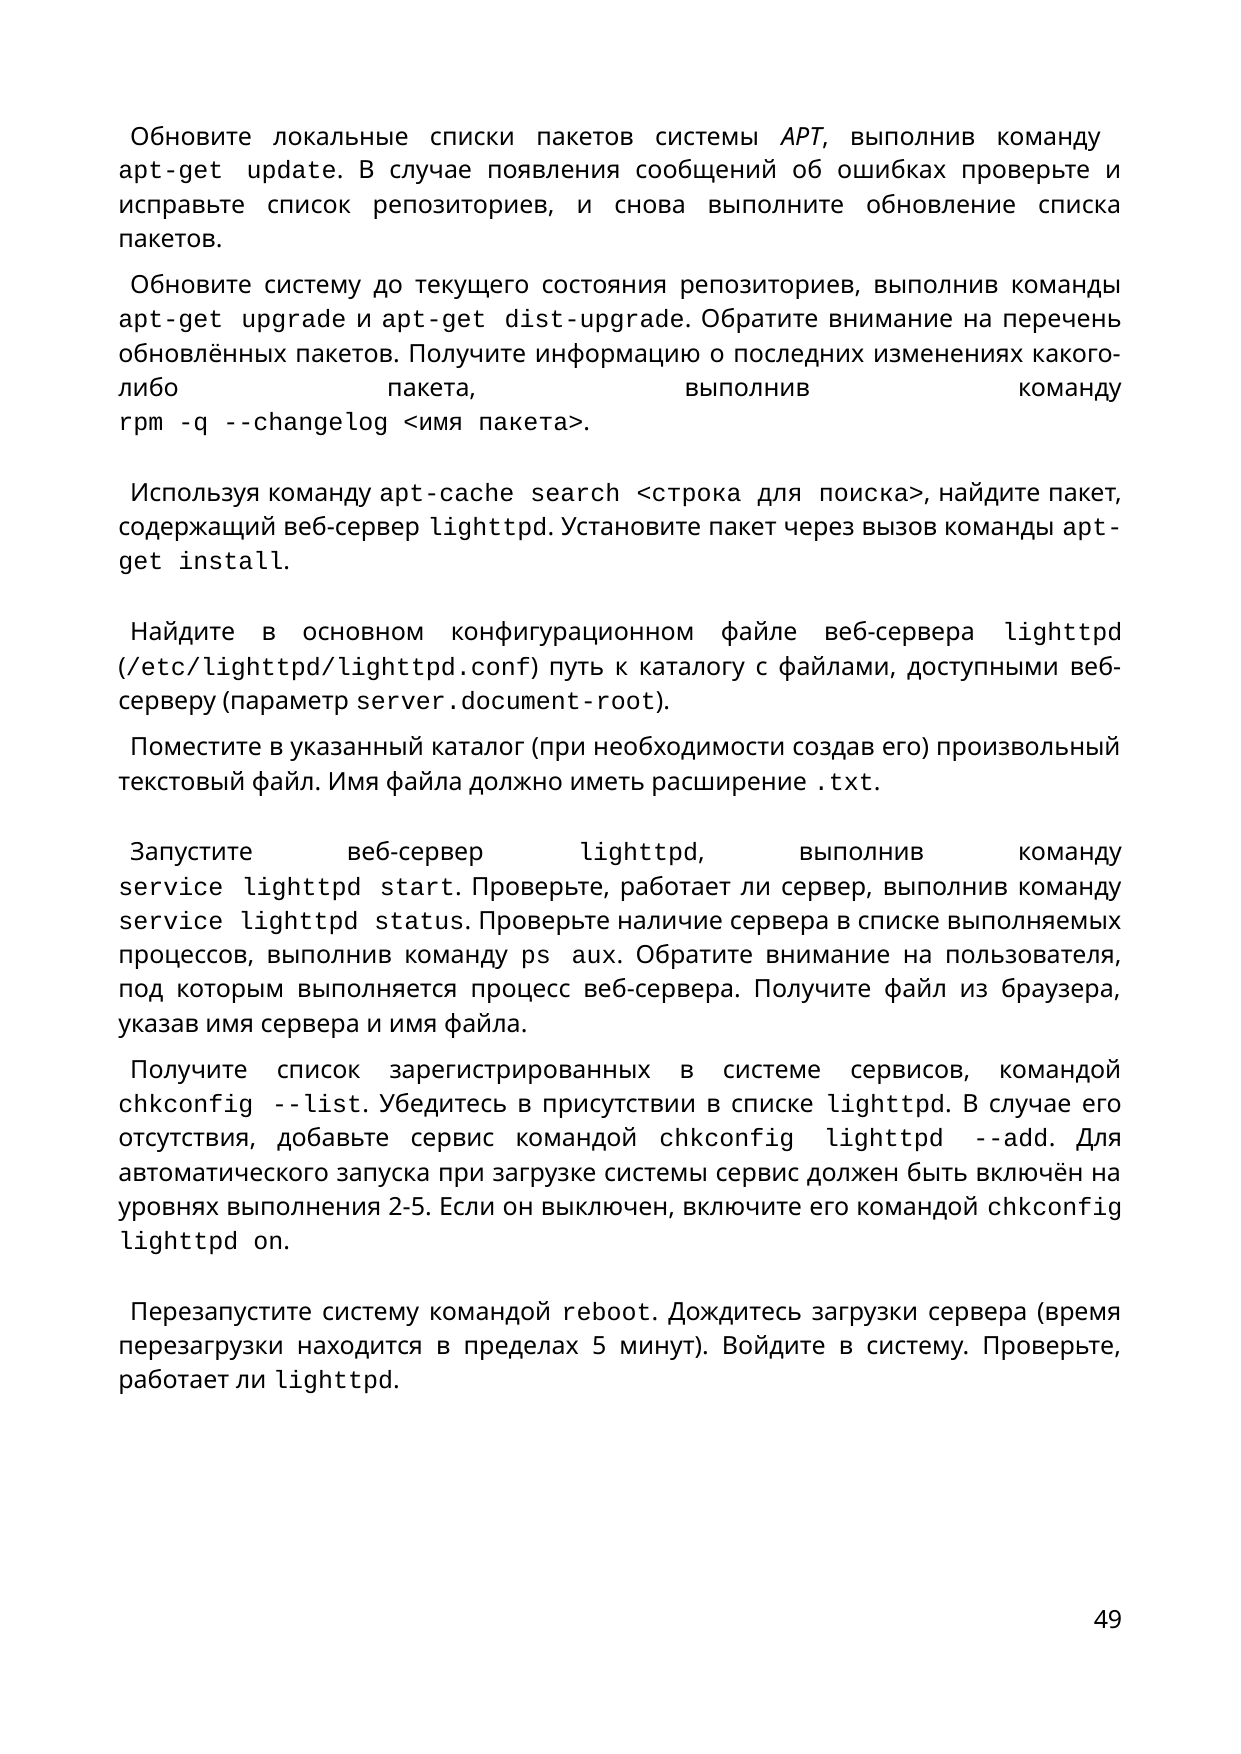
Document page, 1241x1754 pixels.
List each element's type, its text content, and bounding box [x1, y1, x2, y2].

text Поместите в указанный каталог (при необходимости создав его) произвольный текстовый файл. Имя файла должно иметь расширение .txt. [118, 729, 1122, 797]
text Получите список зарегистрированных в системе сервисов, командой chkconfig --list. Убедитесь в присутствии в списке lighttpd. В случае его отсутствия, добавьте сервис командой chkconfig lighttpd --add. Для автоматического запуска при загрузке системы сервис должен быть включён на уровнях выполнения 2-5. Если он выключен, включите его командой chkconfig lighttpd on. [118, 1052, 1122, 1257]
text Используя команду apt-cache search <строка для поиска>, найдите пакет, содержащий веб-сервер lighttpd. Установите пакет через вызов команды apt-get install. [118, 474, 1122, 577]
text Запустите веб-сервер lighttpd, выполнив команду service lighttpd start. Проверьте, работает ли сервер, выполнив команду service lighttpd status. Проверьте наличие сервера в списке выполняемых процессов, выполнив команду ps aux. Обратите внимание на пользователя, под которым выполняется процесс веб-сервера. Получите файл из браузера, указав имя сервера и имя файла. [118, 834, 1122, 1039]
text Найдите в основном конфигурационном файле веб-сервера lighttpd (/etc/lighttpd/lighttpd.conf) путь к каталогу с файлами, доступными веб-серверу (параметр server.document-root). [118, 614, 1122, 717]
text Перезапустите систему командой reboot. Дождитесь загрузки сервера (время перезагрузки находится в пределах 5 минут). Войдите в систему. Проверьте, работает ли lighttpd. [118, 1293, 1122, 1396]
text Обновите локальные списки пакетов системы APT, выполнив команду apt-get update. В случае появления сообщений об ошибках проверьте и исправьте список репозиториев, и снова выполните обновление списка пакетов. [118, 118, 1122, 254]
text Обновите систему до текущего состояния репозиториев, выполнив команды apt-get upgrade и apt-get dist-upgrade. Обратите внимание на перечень обновлённых пакетов. Получите информацию о последних изменениях какого-либо пакета, выполнив команду rpm -q --changelog <имя пакета>. [118, 267, 1122, 438]
